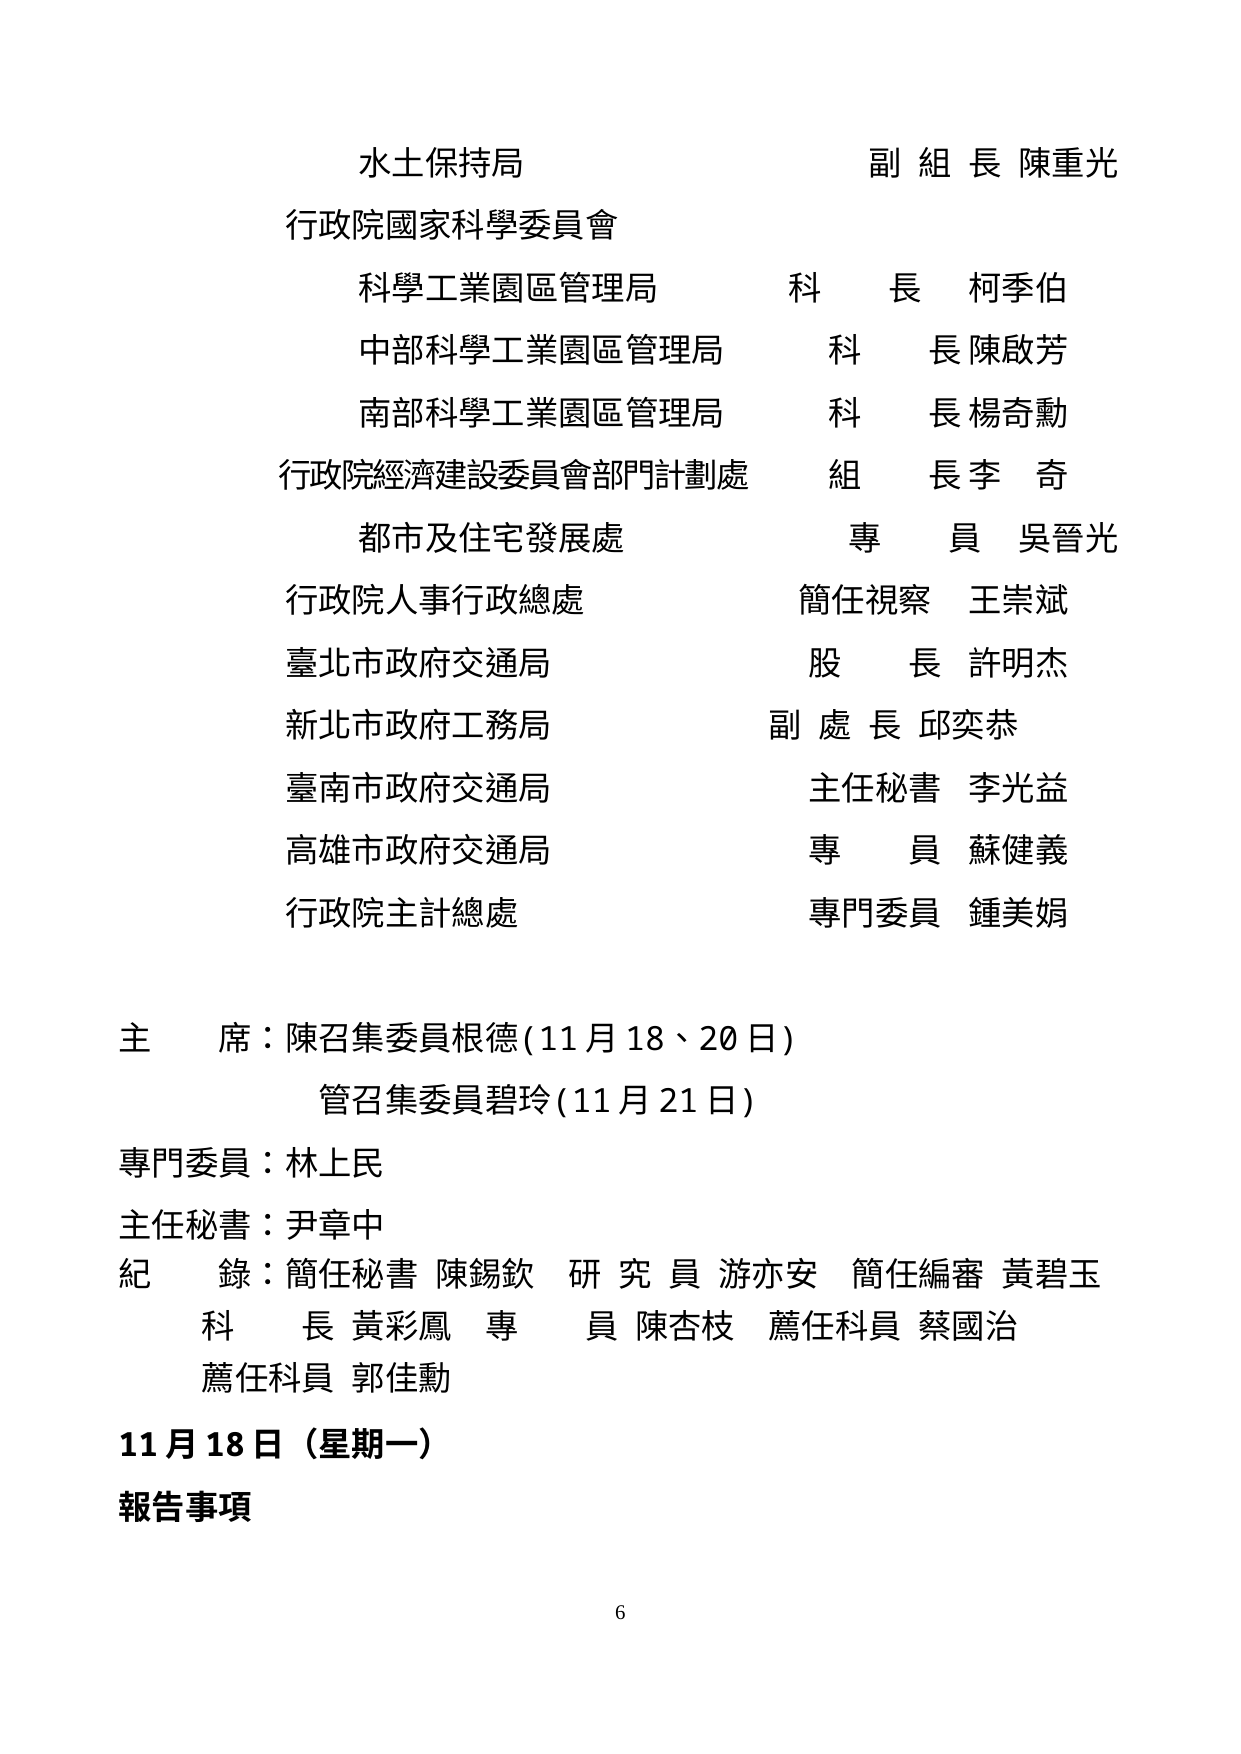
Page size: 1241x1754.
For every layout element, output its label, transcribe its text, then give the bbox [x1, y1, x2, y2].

text 薦任科員 郭佳勳 [118, 1348, 1122, 1401]
text 科學工業園區管理局 科 長 柯季伯 [118, 244, 1122, 307]
text 新北市政府工務局 副 處 長 邱奕恭 [118, 682, 1122, 744]
text 科 長 黃彩鳳 專 員 陳杏枝 薦任科員 蔡國治 [118, 1296, 1122, 1348]
text 高雄市政府交通局 專 員 蘇健義 [118, 807, 1122, 869]
text 行政院國家科學委員會 [118, 182, 1122, 244]
text 主 席：陳召集委員根德(11月18、20日) [118, 994, 1122, 1057]
text 行政院經濟建設委員會部門計劃處 組 長 李 奇 [118, 432, 1122, 494]
text 11月18日（星期一） [118, 1401, 1122, 1463]
text 專門委員：林上民 [118, 1119, 1117, 1182]
text 紀 錄：簡任秘書 陳錫欽 研 究 員 游亦安 簡任編審 黃碧玉 [118, 1244, 1122, 1296]
text 報告事項 [118, 1463, 1122, 1526]
text 都市及住宅發展處 專 員 吳晉光 [118, 494, 1122, 557]
text 行政院主計總處 專門委員 鍾美娟 [118, 869, 1122, 932]
text 行政院人事行政總處 簡任視察 王崇斌 [118, 557, 1122, 619]
text 水土保持局 副 組 長 陳重光 [118, 119, 1122, 182]
text 臺南市政府交通局 主任秘書 李光益 [118, 744, 1122, 807]
text 主任秘書：尹章中 [118, 1182, 1117, 1244]
text 南部科學工業園區管理局 科 長 楊奇勳 [118, 369, 1122, 432]
text 管召集委員碧玲(11月21日) [118, 1057, 1122, 1119]
text 中部科學工業園區管理局 科 長 陳啟芳 [118, 307, 1122, 369]
text 臺北市政府交通局 股 長 許明杰 [118, 619, 1122, 682]
